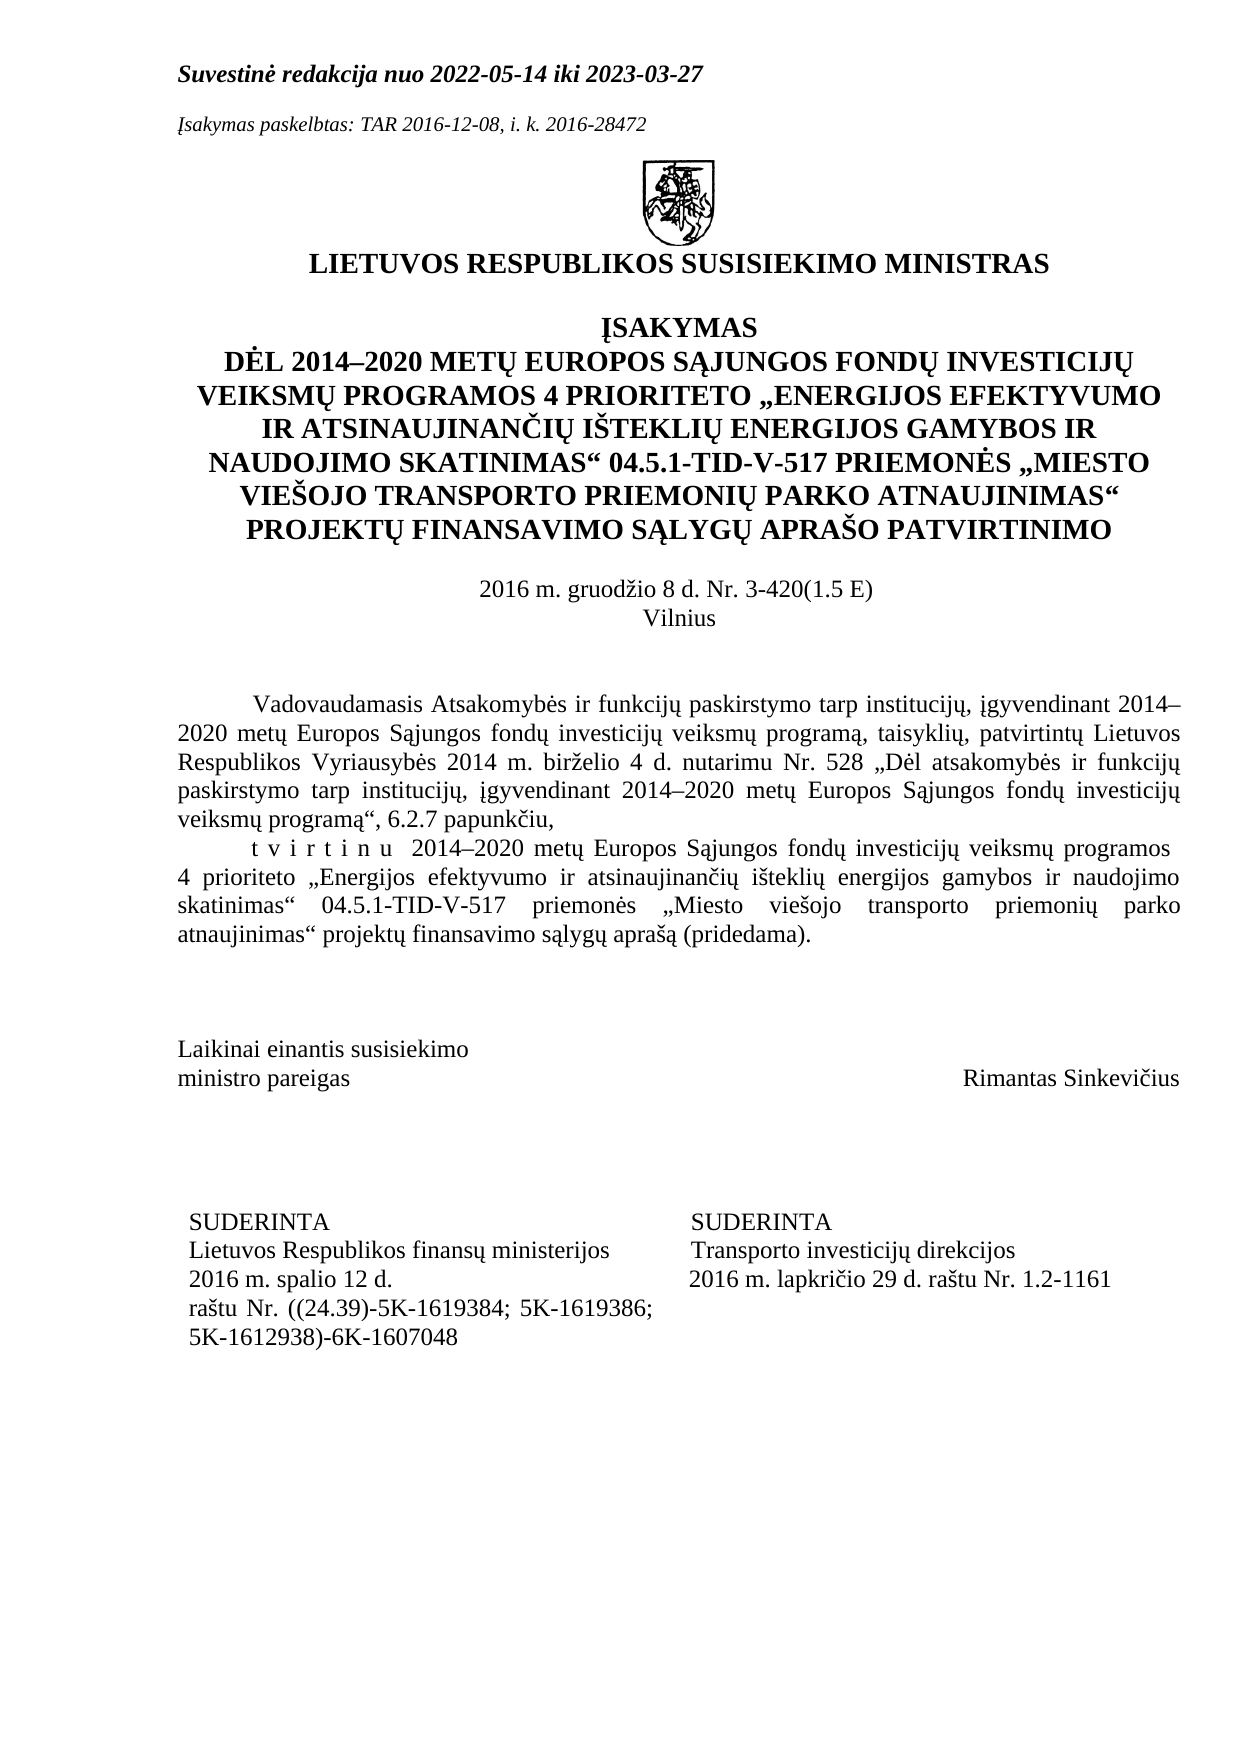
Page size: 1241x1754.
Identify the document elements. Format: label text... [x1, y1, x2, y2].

text LIETUVOS RESPUBLIKOS SUSISIEKIMO MINISTRAS [177, 246, 1181, 279]
text Vilnius [177, 603, 1181, 632]
table_header SUDERINTA Lietuvos Respublikos finansų ministerijos 2016 m. spalio 12 d. raštu Nr. ((24.39)-5K-1619384; 5K-1619386; 5K-1612938)-6K-1607048 [177, 1207, 664, 1350]
text DĖL 2014–2020 METŲ EUROPOS SĄJUNGOS FONDŲ INVESTICIJŲ VEIKSMŲ PROGRAMOS 4 prioriteto „Energijos efektyvumo ir atsinaujinančių išteklių energijos gamybos ir naudojimo skatinimas“ 04.5.1-TID-V-517 priemonės „Miesto viešojo transporto priemonių parko atnaujinimas“ PROJEKTŲ FINANSAVIMO SĄLYGŲ APRAŠO PATVIRTINIMO [177, 344, 1181, 545]
text Laikinai einantis susisiekimo [177, 1034, 1181, 1063]
text Suvestinė redakcija nuo 2022-05-14 iki 2023-03-27 [177, 59, 1181, 88]
text t v i r t i n u 2014–2020 metų Europos Sąjungos fondų investicijų veiksmų programos 4 prioriteto „Energijos efektyvumo ir atsinaujinančių išteklių energijos gamybos ir naudojimo skatinimas“ 04.5.1-TID-V-517 priemonės „Miesto viešojo transporto priemonių parko atnaujinimas“ projektų finansavimo sąlygų aprašą (pridedama). [177, 833, 1181, 948]
text Vadovaudamasis Atsakomybės ir funkcijų paskirstymo tarp institucijų, įgyvendinant 2014–2020 metų Europos Sąjungos fondų investicijų veiksmų programą, taisyklių, patvirtintų Lietuvos Respublikos Vyriausybės 2014 m. birželio 4 d. nutarimu Nr. 528 „Dėl atsakomybės ir funkcijų paskirstymo tarp institucijų, įgyvendinant 2014–2020 metų Europos Sąjungos fondų investicijų veiksmų programą“, 6.2.7 papunkčiu, [177, 689, 1181, 833]
text 2016 m. gruodžio 8 d. Nr. 3-420(1.5 E) [177, 574, 1181, 603]
text Įsakymas paskelbtas: TAR 2016-12-08, i. k. 2016-28472 [177, 112, 1181, 136]
text ĮSAKYMAS [177, 311, 1181, 344]
text ministro pareigas Rimantas Sinkevičius [177, 1063, 1181, 1092]
table_header SUDERINTA Transporto investicijų direkcijos 2016 m. lapkričio 29 d. raštu Nr. 1.2-1161 [665, 1207, 1196, 1350]
